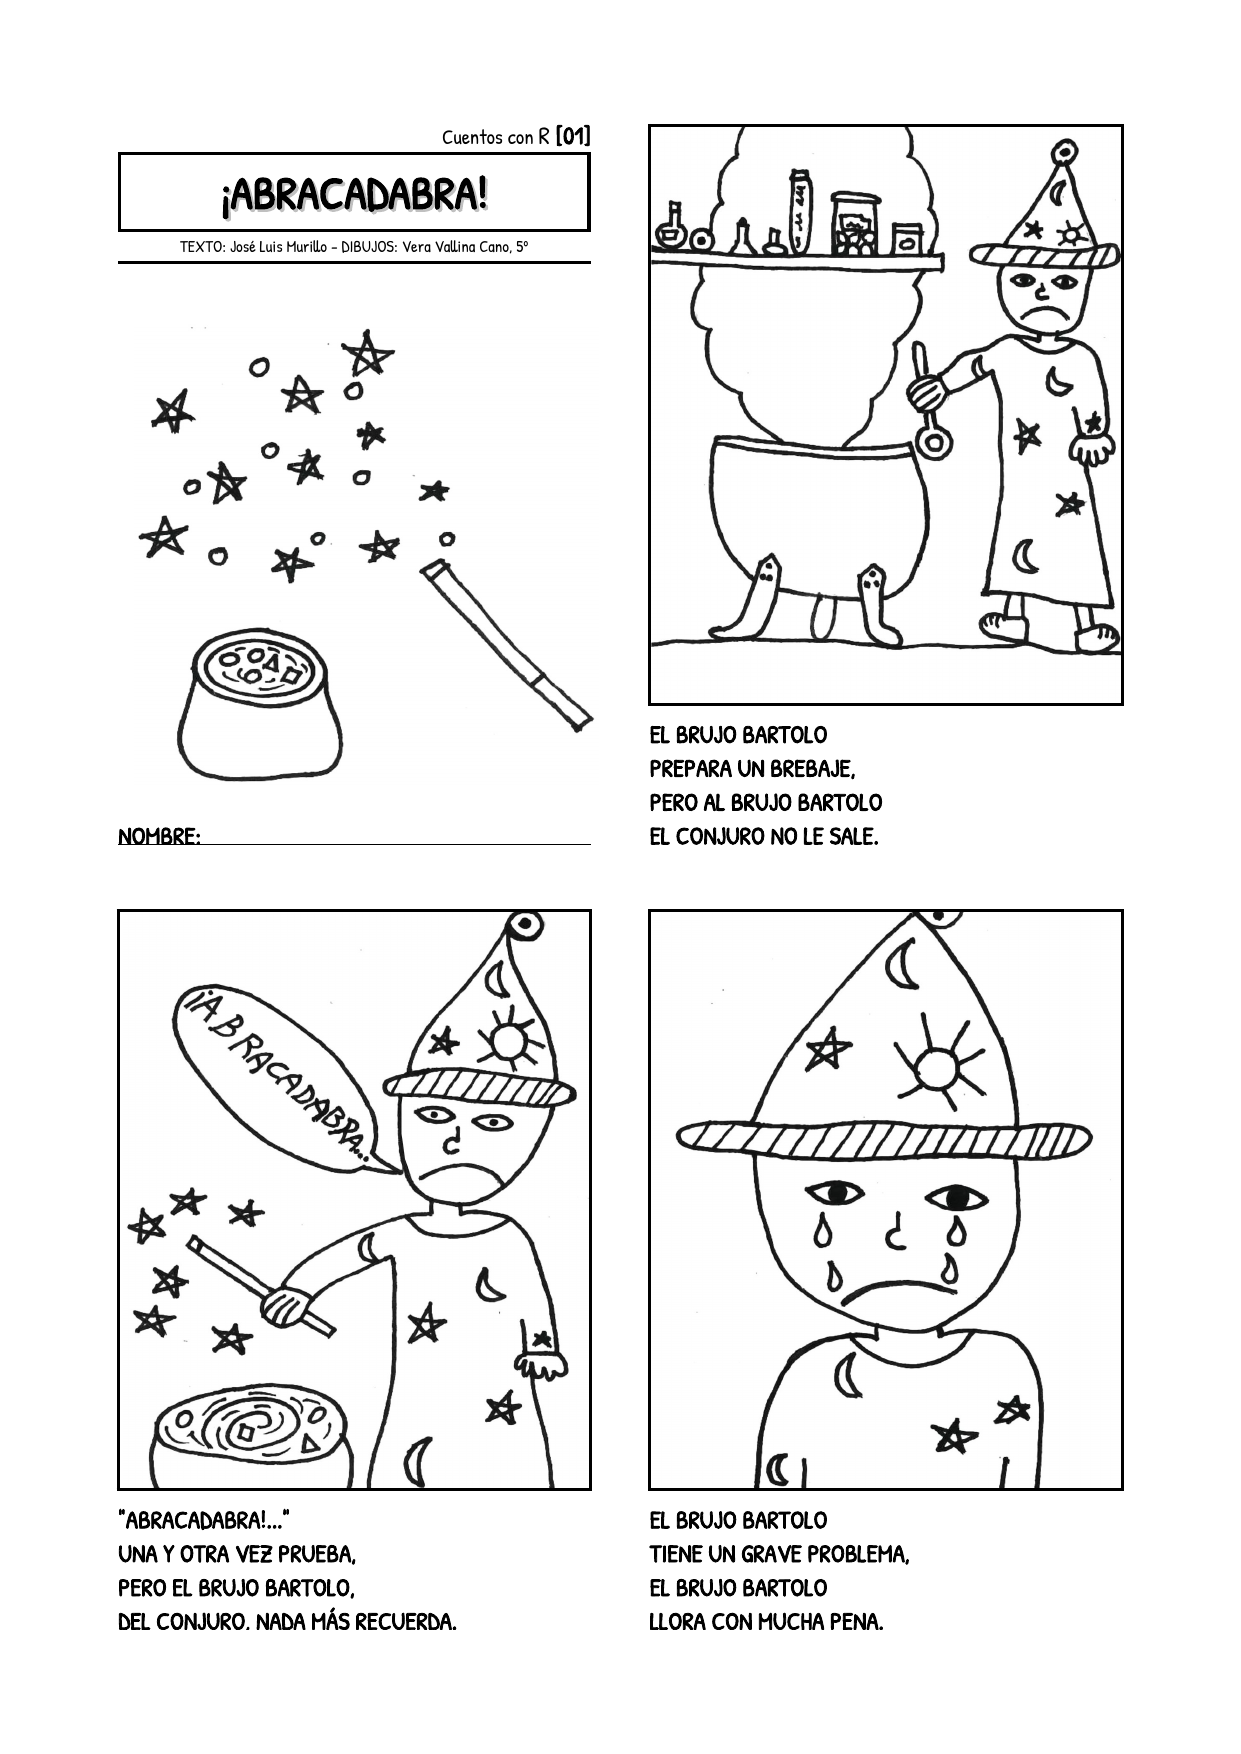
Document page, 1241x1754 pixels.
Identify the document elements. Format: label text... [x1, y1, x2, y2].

table_header El brujo Bartolo prepara un brebaje, pero al brujo Bartolo el conjuro no le sale. [620, 89, 1152, 874]
picture [651, 127, 1121, 702]
picture [134, 324, 600, 785]
table_cell "Abracadabra!..." UNA Y OTRA VEZ prueba, pero el brujo Bartolo, DEL CONJURO, nada más recuerda. [89, 874, 620, 1659]
picture [122, 912, 589, 1488]
picture [651, 912, 1121, 1488]
table_header Cuentos con R [01] ¡ABRACADABRA! TEXTO: José Luis Murillo - DIBUJOS: Vera Vallina Cano, 5º NOMBRE: [89, 89, 620, 874]
table_cell EL BRUJO BARTOLO TIENE UN GRAVE PROBLEMA, EL BRUJO BARTOLO LLORA CON MUCHA PENA. [620, 874, 1152, 1659]
